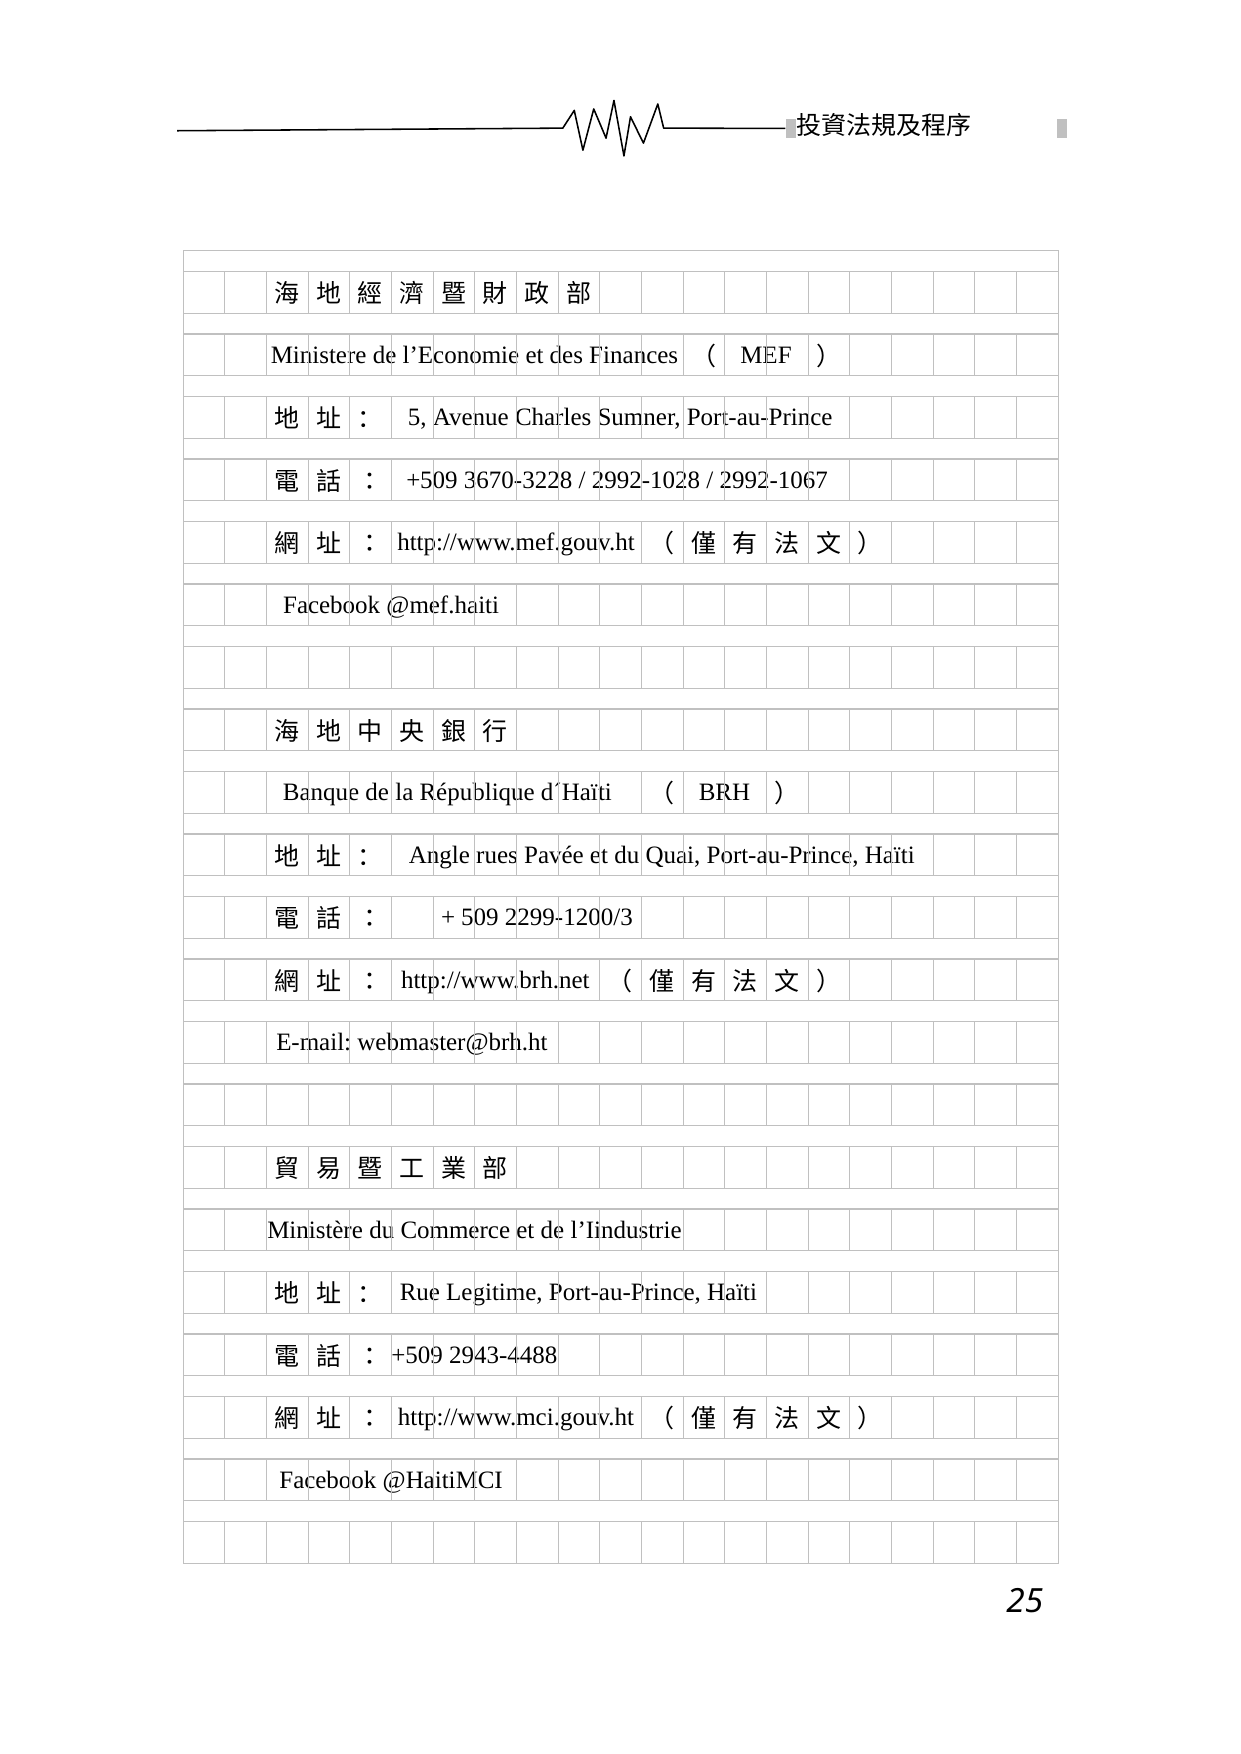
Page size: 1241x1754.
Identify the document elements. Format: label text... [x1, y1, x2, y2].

text 地址：Rue Legitime, Port-au-Prince, Haïti [642, 1272, 683, 1313]
text Ministère du Commerce et de l’Iindustrie [267, 1210, 308, 1250]
text 地址：5, Avenue Charles Sumner, Port-au-Prince [1017, 397, 1058, 438]
text Ministere de l’Economie et des Finances（MEF） [392, 335, 433, 375]
text 地址：Rue Legitime, Port-au-Prince, Haïti [767, 1272, 808, 1313]
text Facebook @mef.haiti [1017, 585, 1058, 625]
text 網址：http://www.brh.net（僅有法文） [892, 960, 933, 1000]
text 中 [350, 710, 391, 750]
text E-mail: webmaster@brh.ht [850, 1022, 891, 1063]
text Facebook @mef.haiti [434, 585, 474, 625]
text 地 [309, 710, 349, 750]
text E-mail: webmaster@brh.ht [934, 1022, 974, 1063]
text 網址：http://www.mci.gouv.ht（僅有法文） [600, 1397, 641, 1438]
text 網址：http://www.mef.gouv.ht（僅有法文） [184, 501, 1058, 521]
text Facebook @HaitiMCI [934, 1460, 974, 1500]
text 網址：http://www.brh.net（僅有法文） [725, 960, 766, 1000]
text Banque de la République d´Haïti （BRH） [809, 772, 849, 813]
text 電話：+509 3670-3228 / 2992-1028 / 2992-1067 [225, 460, 266, 500]
text Facebook @mef.haiti [559, 585, 599, 625]
text 地址：Angle rues Pavée et du Quai, Port-au-Prince, Haïti [975, 835, 1016, 875]
text 地址：5, Avenue Charles Sumner, Port-au-Prince [642, 397, 683, 438]
text 地址：Rue Legitime, Port-au-Prince, Haïti [892, 1272, 933, 1313]
text Ministère du Commerce et de l’Iindustrie [392, 1210, 433, 1250]
text 網址：http://www.mci.gouv.ht（僅有法文） [725, 1397, 766, 1438]
text 網址：http://www.mci.gouv.ht（僅有法文） [934, 1397, 974, 1438]
text 電話：+509 3670-3228 / 2992-1028 / 2992-1067 [684, 460, 724, 500]
text 電話： + 509 2299-1200/3 [892, 897, 933, 938]
text Ministère du Commerce et de l’Iindustrie [725, 1210, 766, 1250]
text 電話： + 509 2299-1200/3 [475, 897, 516, 938]
text Ministère du Commerce et de l’Iindustrie [1017, 1210, 1058, 1250]
text Banque de la République d´Haïti （BRH） [559, 772, 599, 813]
text Facebook @mef.haiti [184, 585, 224, 625]
text 電話：+509 2943-4488 [184, 1335, 224, 1375]
text 電話：+509 3670-3228 / 2992-1028 / 2992-1067 [600, 460, 641, 500]
text 網址：http://www.brh.net（僅有法文） [934, 960, 974, 1000]
text Facebook @HaitiMCI [350, 1460, 391, 1500]
text Facebook @mef.haiti [184, 564, 1058, 583]
text Facebook @HaitiMCI [809, 1460, 849, 1500]
text [600, 272, 641, 313]
text 地址：Rue Legitime, Port-au-Prince, Haïti [267, 1272, 308, 1313]
text 電話：+509 3670-3228 / 2992-1028 / 2992-1067 [392, 460, 433, 500]
text Banque de la République d´Haïti （BRH） [934, 772, 974, 813]
text 工 [392, 1147, 433, 1188]
text [892, 1147, 933, 1188]
text 地址：Angle rues Pavée et du Quai, Port-au-Prince, Haïti [267, 835, 308, 875]
text 電話： + 509 2299-1200/3 [434, 897, 474, 938]
text 地址：Rue Legitime, Port-au-Prince, Haïti [350, 1272, 391, 1313]
text Facebook @HaitiMCI [600, 1460, 641, 1500]
text 央 [392, 710, 433, 750]
text 地址：Rue Legitime, Port-au-Prince, Haïti [725, 1272, 766, 1313]
text 易 [309, 1147, 349, 1188]
text 地址：Angle rues Pavée et du Quai, Port-au-Prince, Haïti [767, 835, 808, 875]
text 電話：+509 2943-4488 [350, 1335, 391, 1375]
text Banque de la République d´Haïti （BRH） [392, 772, 433, 813]
text Ministère du Commerce et de l’Iindustrie [850, 1210, 891, 1250]
text Banque de la République d´Haïti （BRH） [684, 772, 724, 813]
text [600, 1147, 641, 1188]
text [934, 1147, 974, 1188]
text 網址：http://www.mci.gouv.ht（僅有法文） [975, 1397, 1016, 1438]
text 網址：http://www.mci.gouv.ht（僅有法文） [559, 1397, 599, 1438]
text 地址：5, Avenue Charles Sumner, Port-au-Prince [225, 397, 266, 438]
text Facebook @mef.haiti [809, 585, 849, 625]
text [184, 1147, 224, 1188]
text Ministere de l’Economie et des Finances（MEF） [934, 335, 974, 375]
text 網址：http://www.brh.net（僅有法文） [225, 960, 266, 1000]
text 地址：Angle rues Pavée et du Quai, Port-au-Prince, Haïti [475, 835, 516, 875]
text 電話：+509 3670-3228 / 2992-1028 / 2992-1067 [350, 460, 391, 500]
text [600, 710, 641, 750]
text 網址：http://www.brh.net（僅有法文） [392, 960, 433, 1000]
text [975, 1147, 1016, 1188]
text 地址：Angle rues Pavée et du Quai, Port-au-Prince, Haïti [184, 835, 224, 875]
text 地址：Angle rues Pavée et du Quai, Port-au-Prince, Haïti [934, 835, 974, 875]
text [850, 1147, 891, 1188]
text 電話： + 509 2299-1200/3 [725, 897, 766, 938]
text 網址：http://www.mci.gouv.ht（僅有法文） [642, 1397, 683, 1438]
text Ministère du Commerce et de l’Iindustrie [475, 1210, 516, 1250]
text E-mail: webmaster@brh.ht [184, 1001, 1058, 1021]
text 網址：http://www.brh.net（僅有法文） [600, 960, 641, 1000]
text Facebook @mef.haiti [684, 585, 724, 625]
text 地址：Rue Legitime, Port-au-Prince, Haïti [1017, 1272, 1058, 1313]
text [934, 272, 974, 313]
text 地址：Rue Legitime, Port-au-Prince, Haïti [184, 1251, 1058, 1271]
text Banque de la République d´Haïti （BRH） [517, 772, 558, 813]
text 電話：+509 2943-4488 [684, 1335, 724, 1375]
text 地址：Angle rues Pavée et du Quai, Port-au-Prince, Haïti [725, 835, 766, 875]
text [892, 710, 933, 750]
text [225, 272, 266, 313]
text Ministère du Commerce et de l’Iindustrie [975, 1210, 1016, 1250]
text E-mail: webmaster@brh.ht [975, 1022, 1016, 1063]
text Ministère du Commerce et de l’Iindustrie [184, 1210, 224, 1250]
text E-mail: webmaster@brh.ht [225, 1022, 266, 1063]
text 網址：http://www.brh.net（僅有法文） [184, 939, 1058, 958]
text E-mail: webmaster@brh.ht [184, 1022, 224, 1063]
text 電話：+509 2943-4488 [267, 1335, 308, 1375]
text Facebook @HaitiMCI [850, 1460, 891, 1500]
text 網址：http://www.mci.gouv.ht（僅有法文） [684, 1397, 724, 1438]
text E-mail: webmaster@brh.ht [517, 1022, 558, 1063]
text [1017, 1147, 1058, 1188]
text Ministere de l’Economie et des Finances（MEF） [475, 335, 516, 375]
text [809, 710, 849, 750]
text 網址：http://www.mci.gouv.ht（僅有法文） [350, 1397, 391, 1438]
text 地址：5, Avenue Charles Sumner, Port-au-Prince [434, 397, 474, 438]
text [725, 272, 766, 313]
text 地址：Angle rues Pavée et du Quai, Port-au-Prince, Haïti [850, 835, 891, 875]
text 地址：Angle rues Pavée et du Quai, Port-au-Prince, Haïti [434, 835, 474, 875]
text 網址：http://www.brh.net（僅有法文） [684, 960, 724, 1000]
text 電話： + 509 2299-1200/3 [517, 897, 558, 938]
text E-mail: webmaster@brh.ht [350, 1022, 391, 1063]
text 網址：http://www.mci.gouv.ht（僅有法文） [1017, 1397, 1058, 1438]
text 網址：http://www.mef.gouv.ht（僅有法文） [642, 522, 683, 563]
text [184, 689, 1058, 708]
text Ministère du Commerce et de l’Iindustrie [225, 1210, 266, 1250]
text 地址：Rue Legitime, Port-au-Prince, Haïti [559, 1272, 599, 1313]
text [767, 272, 808, 313]
text 電話：+509 3670-3228 / 2992-1028 / 2992-1067 [184, 439, 1058, 458]
text Ministere de l’Economie et des Finances（MEF） [517, 335, 558, 375]
text Ministère du Commerce et de l’Iindustrie [184, 1189, 1058, 1208]
text 電話：+509 2943-4488 [392, 1335, 433, 1375]
text Ministere de l’Economie et des Finances（MEF） [309, 335, 349, 375]
text 經 [350, 272, 391, 313]
text 暨 [350, 1147, 391, 1188]
text Facebook @HaitiMCI [725, 1460, 766, 1500]
text [850, 272, 891, 313]
text Ministere de l’Economie et des Finances（MEF） [809, 335, 849, 375]
text [850, 710, 891, 750]
text 濟 [392, 272, 433, 313]
text E-mail: webmaster@brh.ht [309, 1022, 349, 1063]
text 電話：+509 2943-4488 [309, 1335, 349, 1375]
text 電話：+509 2943-4488 [642, 1335, 683, 1375]
text 電話： + 509 2299-1200/3 [225, 897, 266, 938]
text 網址：http://www.mef.gouv.ht（僅有法文） [767, 522, 808, 563]
text Ministere de l’Economie et des Finances（MEF） [434, 335, 474, 375]
text 電話：+509 2943-4488 [475, 1335, 516, 1375]
text Facebook @HaitiMCI [559, 1460, 599, 1500]
text Ministère du Commerce et de l’Iindustrie [350, 1210, 391, 1250]
text 網址：http://www.mef.gouv.ht（僅有法文） [809, 522, 849, 563]
text 網址：http://www.mef.gouv.ht（僅有法文） [559, 522, 599, 563]
text [684, 710, 724, 750]
text Ministere de l’Economie et des Finances（MEF） [559, 335, 599, 375]
text 電話：+509 2943-4488 [517, 1335, 558, 1375]
text E-mail: webmaster@brh.ht [809, 1022, 849, 1063]
text 網址：http://www.brh.net（僅有法文） [559, 960, 599, 1000]
text [642, 1147, 683, 1188]
text 網址：http://www.mci.gouv.ht（僅有法文） [184, 1397, 224, 1438]
text 部 [559, 272, 599, 313]
text 電話： + 509 2299-1200/3 [642, 897, 683, 938]
text 網址：http://www.brh.net（僅有法文） [975, 960, 1016, 1000]
text Facebook @mef.haiti [975, 585, 1016, 625]
text 地址：5, Avenue Charles Sumner, Port-au-Prince [350, 397, 391, 438]
text Facebook @HaitiMCI [975, 1460, 1016, 1500]
text 海 [267, 272, 308, 313]
text Facebook @HaitiMCI [684, 1460, 724, 1500]
text 網址：http://www.mef.gouv.ht（僅有法文） [600, 522, 641, 563]
text 電話：+509 3670-3228 / 2992-1028 / 2992-1067 [767, 460, 808, 500]
text 電話：+509 2943-4488 [850, 1335, 891, 1375]
text Facebook @mef.haiti [309, 585, 349, 625]
text [642, 710, 683, 750]
text 電話：+509 2943-4488 [767, 1335, 808, 1375]
text Facebook @mef.haiti [517, 585, 558, 625]
text 電話： + 509 2299-1200/3 [850, 897, 891, 938]
text 地址：Rue Legitime, Port-au-Prince, Haïti [934, 1272, 974, 1313]
text Ministere de l’Economie et des Finances（MEF） [642, 335, 683, 375]
text 地址：5, Avenue Charles Sumner, Port-au-Prince [850, 397, 891, 438]
text [725, 710, 766, 750]
text [1017, 710, 1058, 750]
text [184, 251, 1058, 271]
text Facebook @HaitiMCI [1017, 1460, 1058, 1500]
text Banque de la République d´Haïti （BRH） [725, 772, 766, 813]
text [975, 710, 1016, 750]
text 地址：5, Avenue Charles Sumner, Port-au-Prince [559, 397, 599, 438]
text 地址：5, Avenue Charles Sumner, Port-au-Prince [975, 397, 1016, 438]
text 網址：http://www.mef.gouv.ht（僅有法文） [517, 522, 558, 563]
text Ministere de l’Economie et des Finances（MEF） [767, 335, 808, 375]
text 電話： + 509 2299-1200/3 [350, 897, 391, 938]
text E-mail: webmaster@brh.ht [392, 1022, 433, 1063]
text 電話：+509 2943-4488 [725, 1335, 766, 1375]
text 電話： + 509 2299-1200/3 [184, 897, 224, 938]
text Banque de la République d´Haïti （BRH） [309, 772, 349, 813]
text 網址：http://www.mef.gouv.ht（僅有法文） [434, 522, 474, 563]
text 地址：5, Avenue Charles Sumner, Port-au-Prince [725, 397, 766, 438]
text [684, 1147, 724, 1188]
text 地址：5, Avenue Charles Sumner, Port-au-Prince [684, 397, 724, 438]
text 地址：5, Avenue Charles Sumner, Port-au-Prince [600, 397, 641, 438]
text Banque de la République d´Haïti （BRH） [600, 772, 641, 813]
text 網址：http://www.mef.gouv.ht（僅有法文） [1017, 522, 1058, 563]
text 部 [475, 1147, 516, 1188]
text 地址：Angle rues Pavée et du Quai, Port-au-Prince, Haïti [559, 835, 599, 875]
text E-mail: webmaster@brh.ht [559, 1022, 599, 1063]
text [892, 272, 933, 313]
text Facebook @HaitiMCI [475, 1460, 516, 1500]
text 電話： + 509 2299-1200/3 [184, 876, 1058, 896]
text 電話： + 509 2299-1200/3 [934, 897, 974, 938]
text 地址：Rue Legitime, Port-au-Prince, Haïti [850, 1272, 891, 1313]
text 網址：http://www.brh.net（僅有法文） [309, 960, 349, 1000]
text 地址：5, Avenue Charles Sumner, Port-au-Prince [809, 397, 849, 438]
text 地址：Angle rues Pavée et du Quai, Port-au-Prince, Haïti [392, 835, 433, 875]
text Banque de la République d´Haïti （BRH） [267, 772, 308, 813]
text 網址：http://www.mef.gouv.ht（僅有法文） [184, 522, 224, 563]
text Ministere de l’Economie et des Finances（MEF） [267, 335, 308, 375]
text 網址：http://www.mci.gouv.ht（僅有法文） [892, 1397, 933, 1438]
text 網址：http://www.mci.gouv.ht（僅有法文） [225, 1397, 266, 1438]
text 銀 [434, 710, 474, 750]
text Facebook @mef.haiti [350, 585, 391, 625]
text Ministère du Commerce et de l’Iindustrie [642, 1210, 683, 1250]
text 電話：+509 3670-3228 / 2992-1028 / 2992-1067 [559, 460, 599, 500]
text 地址：Rue Legitime, Port-au-Prince, Haïti [809, 1272, 849, 1313]
text Ministere de l’Economie et des Finances（MEF） [1017, 335, 1058, 375]
text 電話：+509 2943-4488 [600, 1335, 641, 1375]
text 暨 [434, 272, 474, 313]
text Banque de la République d´Haïti （BRH） [642, 772, 683, 813]
text Facebook @mef.haiti [725, 585, 766, 625]
text Ministère du Commerce et de l’Iindustrie [809, 1210, 849, 1250]
text [184, 272, 224, 313]
text 地址：Rue Legitime, Port-au-Prince, Haïti [392, 1272, 433, 1313]
text 地址：Rue Legitime, Port-au-Prince, Haïti [184, 1272, 224, 1313]
text 電話：+509 2943-4488 [559, 1335, 599, 1375]
text 網址：http://www.mci.gouv.ht（僅有法文） [267, 1397, 308, 1438]
text Banque de la République d´Haïti （BRH） [767, 772, 808, 813]
text 網址：http://www.mef.gouv.ht（僅有法文） [975, 522, 1016, 563]
text Ministere de l’Economie et des Finances（MEF） [684, 335, 724, 375]
text Ministère du Commerce et de l’Iindustrie [934, 1210, 974, 1250]
text 電話：+509 3670-3228 / 2992-1028 / 2992-1067 [892, 460, 933, 500]
text 地址：Rue Legitime, Port-au-Prince, Haïti [475, 1272, 516, 1313]
text Facebook @mef.haiti [892, 585, 933, 625]
text Ministere de l’Economie et des Finances（MEF） [600, 335, 641, 375]
text Ministère du Commerce et de l’Iindustrie [767, 1210, 808, 1250]
text Facebook @HaitiMCI [767, 1460, 808, 1500]
text 電話：+509 3670-3228 / 2992-1028 / 2992-1067 [434, 460, 474, 500]
text Ministère du Commerce et de l’Iindustrie [684, 1210, 724, 1250]
text 電話：+509 3670-3228 / 2992-1028 / 2992-1067 [934, 460, 974, 500]
text 電話：+509 3670-3228 / 2992-1028 / 2992-1067 [809, 460, 849, 500]
text Facebook @mef.haiti [392, 585, 433, 625]
text 地址：Angle rues Pavée et du Quai, Port-au-Prince, Haïti [892, 835, 933, 875]
text Banque de la République d´Haïti （BRH） [350, 772, 391, 813]
text 地址：5, Avenue Charles Sumner, Port-au-Prince [392, 397, 433, 438]
text 網址：http://www.brh.net（僅有法文） [267, 960, 308, 1000]
text 地址：5, Avenue Charles Sumner, Port-au-Prince [892, 397, 933, 438]
text 地址：5, Avenue Charles Sumner, Port-au-Prince [309, 397, 349, 438]
text 地址：Rue Legitime, Port-au-Prince, Haïti [434, 1272, 474, 1313]
text Banque de la République d´Haïti （BRH） [850, 772, 891, 813]
text Ministere de l’Economie et des Finances（MEF） [975, 335, 1016, 375]
text [184, 1126, 1058, 1146]
text 電話：+509 3670-3228 / 2992-1028 / 2992-1067 [1017, 460, 1058, 500]
text 地址：5, Avenue Charles Sumner, Port-au-Prince [184, 376, 1058, 396]
text [725, 1147, 766, 1188]
text E-mail: webmaster@brh.ht [725, 1022, 766, 1063]
text 地址：Rue Legitime, Port-au-Prince, Haïti [225, 1272, 266, 1313]
text Facebook @HaitiMCI [309, 1460, 349, 1500]
text E-mail: webmaster@brh.ht [892, 1022, 933, 1063]
text Facebook @mef.haiti [850, 585, 891, 625]
text [809, 1147, 849, 1188]
text 電話：+509 2943-4488 [434, 1335, 474, 1375]
text 財 [475, 272, 516, 313]
text 地址：5, Avenue Charles Sumner, Port-au-Prince [475, 397, 516, 438]
text 電話： + 509 2299-1200/3 [767, 897, 808, 938]
text 地址：Rue Legitime, Port-au-Prince, Haïti [309, 1272, 349, 1313]
text Ministere de l’Economie et des Finances（MEF） [225, 335, 266, 375]
text 電話：+509 2943-4488 [975, 1335, 1016, 1375]
text 電話：+509 2943-4488 [934, 1335, 974, 1375]
text 電話：+509 3670-3228 / 2992-1028 / 2992-1067 [184, 460, 224, 500]
text 電話： + 509 2299-1200/3 [600, 897, 641, 938]
text E-mail: webmaster@brh.ht [267, 1022, 308, 1063]
text [767, 710, 808, 750]
text 網址：http://www.mef.gouv.ht（僅有法文） [892, 522, 933, 563]
text 網址：http://www.mci.gouv.ht（僅有法文） [850, 1397, 891, 1438]
text E-mail: webmaster@brh.ht [684, 1022, 724, 1063]
text 網址：http://www.brh.net（僅有法文） [850, 960, 891, 1000]
text Ministere de l’Economie et des Finances（MEF） [350, 335, 391, 375]
text 地址：Angle rues Pavée et du Quai, Port-au-Prince, Haïti [350, 835, 391, 875]
text 業 [434, 1147, 474, 1188]
text [684, 272, 724, 313]
text Ministère du Commerce et de l’Iindustrie [434, 1210, 474, 1250]
text 地址：Rue Legitime, Port-au-Prince, Haïti [600, 1272, 641, 1313]
text [517, 710, 558, 750]
text 網址：http://www.mef.gouv.ht（僅有法文） [475, 522, 516, 563]
text 電話：+509 2943-4488 [809, 1335, 849, 1375]
text Facebook @HaitiMCI [267, 1460, 308, 1500]
text E-mail: webmaster@brh.ht [600, 1022, 641, 1063]
text 網址：http://www.mci.gouv.ht（僅有法文） [434, 1397, 474, 1438]
text Facebook @HaitiMCI [184, 1460, 224, 1500]
text 網址：http://www.brh.net（僅有法文） [1017, 960, 1058, 1000]
text [225, 1147, 266, 1188]
text Facebook @mef.haiti [934, 585, 974, 625]
text [809, 272, 849, 313]
text 地址：Angle rues Pavée et du Quai, Port-au-Prince, Haïti [225, 835, 266, 875]
text 網址：http://www.mci.gouv.ht（僅有法文） [475, 1397, 516, 1438]
text Facebook @mef.haiti [767, 585, 808, 625]
text 電話： + 509 2299-1200/3 [975, 897, 1016, 938]
text 網址：http://www.mef.gouv.ht（僅有法文） [392, 522, 433, 563]
text Facebook @HaitiMCI [184, 1439, 1058, 1458]
text [517, 1147, 558, 1188]
text 網址：http://www.brh.net（僅有法文） [642, 960, 683, 1000]
text Ministère du Commerce et de l’Iindustrie [600, 1210, 641, 1250]
text 網址：http://www.mci.gouv.ht（僅有法文） [392, 1397, 433, 1438]
text Facebook @mef.haiti [225, 585, 266, 625]
text 電話：+509 2943-4488 [225, 1335, 266, 1375]
text 網址：http://www.mef.gouv.ht（僅有法文） [225, 522, 266, 563]
text Ministere de l’Economie et des Finances（MEF） [850, 335, 891, 375]
text Ministère du Commerce et de l’Iindustrie [559, 1210, 599, 1250]
text 電話： + 509 2299-1200/3 [309, 897, 349, 938]
text 電話：+509 3670-3228 / 2992-1028 / 2992-1067 [642, 460, 683, 500]
text Ministère du Commerce et de l’Iindustrie [892, 1210, 933, 1250]
text [975, 272, 1016, 313]
text E-mail: webmaster@brh.ht [475, 1022, 516, 1063]
text Banque de la République d´Haïti （BRH） [225, 772, 266, 813]
text 網址：http://www.brh.net（僅有法文） [184, 960, 224, 1000]
text Ministere de l’Economie et des Finances（MEF） [184, 314, 1058, 333]
text [559, 1147, 599, 1188]
text Ministere de l’Economie et des Finances（MEF） [184, 335, 224, 375]
text 政 [517, 272, 558, 313]
text [642, 272, 683, 313]
text Ministère du Commerce et de l’Iindustrie [309, 1210, 349, 1250]
text E-mail: webmaster@brh.ht [1017, 1022, 1058, 1063]
text Facebook @mef.haiti [642, 585, 683, 625]
text 電話： + 509 2299-1200/3 [267, 897, 308, 938]
text 網址：http://www.brh.net（僅有法文） [350, 960, 391, 1000]
text 電話：+509 3670-3228 / 2992-1028 / 2992-1067 [267, 460, 308, 500]
text 網址：http://www.mef.gouv.ht（僅有法文） [350, 522, 391, 563]
text 網址：http://www.mci.gouv.ht（僅有法文） [767, 1397, 808, 1438]
text [767, 1147, 808, 1188]
text Facebook @mef.haiti [600, 585, 641, 625]
text 網址：http://www.mef.gouv.ht（僅有法文） [934, 522, 974, 563]
text 電話：+509 2943-4488 [892, 1335, 933, 1375]
text Banque de la République d´Haïti （BRH） [184, 751, 1058, 771]
text 地 [309, 272, 349, 313]
text 地址：Rue Legitime, Port-au-Prince, Haïti [684, 1272, 724, 1313]
text Facebook @HaitiMCI [517, 1460, 558, 1500]
text 地址：5, Avenue Charles Sumner, Port-au-Prince [517, 397, 558, 438]
text 地址：5, Avenue Charles Sumner, Port-au-Prince [934, 397, 974, 438]
text 電話：+509 2943-4488 [184, 1314, 1058, 1333]
text 地址：5, Avenue Charles Sumner, Port-au-Prince [184, 397, 224, 438]
text 電話： + 509 2299-1200/3 [809, 897, 849, 938]
text 地址：Angle rues Pavée et du Quai, Port-au-Prince, Haïti [184, 814, 1058, 833]
text 電話：+509 3670-3228 / 2992-1028 / 2992-1067 [725, 460, 766, 500]
text 網址：http://www.mci.gouv.ht（僅有法文） [809, 1397, 849, 1438]
text Facebook @HaitiMCI [225, 1460, 266, 1500]
text Facebook @mef.haiti [475, 585, 516, 625]
text 地址：5, Avenue Charles Sumner, Port-au-Prince [767, 397, 808, 438]
text 電話：+509 2943-4488 [1017, 1335, 1058, 1375]
text 電話： + 509 2299-1200/3 [559, 897, 599, 938]
text E-mail: webmaster@brh.ht [642, 1022, 683, 1063]
text Banque de la République d´Haïti （BRH） [892, 772, 933, 813]
text 地址：Angle rues Pavée et du Quai, Port-au-Prince, Haïti [309, 835, 349, 875]
text Ministère du Commerce et de l’Iindustrie [517, 1210, 558, 1250]
text Facebook @HaitiMCI [642, 1460, 683, 1500]
text [1017, 272, 1058, 313]
text 地址：Angle rues Pavée et du Quai, Port-au-Prince, Haïti [684, 835, 724, 875]
text 網址：http://www.mci.gouv.ht（僅有法文） [517, 1397, 558, 1438]
text 網址：http://www.brh.net（僅有法文） [517, 960, 558, 1000]
text 地址：Angle rues Pavée et du Quai, Port-au-Prince, Haïti [600, 835, 641, 875]
text 電話：+509 3670-3228 / 2992-1028 / 2992-1067 [975, 460, 1016, 500]
text 網址：http://www.brh.net（僅有法文） [767, 960, 808, 1000]
text Ministere de l’Economie et des Finances（MEF） [892, 335, 933, 375]
text [934, 710, 974, 750]
text 貿 [267, 1147, 308, 1188]
text 網址：http://www.brh.net（僅有法文） [809, 960, 849, 1000]
text Banque de la République d´Haïti （BRH） [975, 772, 1016, 813]
text 地址：Rue Legitime, Port-au-Prince, Haïti [517, 1272, 558, 1313]
text 網址：http://www.brh.net（僅有法文） [434, 960, 474, 1000]
text Banque de la République d´Haïti （BRH） [1017, 772, 1058, 813]
text 地址：5, Avenue Charles Sumner, Port-au-Prince [267, 397, 308, 438]
text 電話： + 509 2299-1200/3 [392, 897, 433, 938]
text 網址：http://www.mci.gouv.ht（僅有法文） [309, 1397, 349, 1438]
text 電話：+509 3670-3228 / 2992-1028 / 2992-1067 [309, 460, 349, 500]
text 電話： + 509 2299-1200/3 [1017, 897, 1058, 938]
text Facebook @HaitiMCI [892, 1460, 933, 1500]
text 地址：Angle rues Pavée et du Quai, Port-au-Prince, Haïti [1017, 835, 1058, 875]
text Facebook @mef.haiti [267, 585, 308, 625]
text [184, 710, 224, 750]
text 網址：http://www.mef.gouv.ht（僅有法文） [267, 522, 308, 563]
text Banque de la République d´Haïti （BRH） [475, 772, 516, 813]
text 行 [475, 710, 516, 750]
text 網址：http://www.mef.gouv.ht（僅有法文） [725, 522, 766, 563]
text Banque de la République d´Haïti （BRH） [434, 772, 474, 813]
text 地址：Angle rues Pavée et du Quai, Port-au-Prince, Haïti [642, 835, 683, 875]
text E-mail: webmaster@brh.ht [767, 1022, 808, 1063]
text [225, 710, 266, 750]
text Facebook @HaitiMCI [392, 1460, 433, 1500]
text 網址：http://www.mci.gouv.ht（僅有法文） [184, 1376, 1058, 1396]
text 地址：Rue Legitime, Port-au-Prince, Haïti [975, 1272, 1016, 1313]
text 電話：+509 3670-3228 / 2992-1028 / 2992-1067 [475, 460, 516, 500]
text 電話： + 509 2299-1200/3 [684, 897, 724, 938]
text [559, 710, 599, 750]
text 地址：Angle rues Pavée et du Quai, Port-au-Prince, Haïti [809, 835, 849, 875]
text 電話：+509 3670-3228 / 2992-1028 / 2992-1067 [850, 460, 891, 500]
text 網址：http://www.brh.net（僅有法文） [475, 960, 516, 1000]
text 海 [267, 710, 308, 750]
text 地址：Angle rues Pavée et du Quai, Port-au-Prince, Haïti [517, 835, 558, 875]
text E-mail: webmaster@brh.ht [434, 1022, 474, 1063]
text 網址：http://www.mef.gouv.ht（僅有法文） [309, 522, 349, 563]
text Ministere de l’Economie et des Finances（MEF） [725, 335, 766, 375]
text 網址：http://www.mef.gouv.ht（僅有法文） [684, 522, 724, 563]
text Banque de la République d´Haïti （BRH） [184, 772, 224, 813]
text 網址：http://www.mef.gouv.ht（僅有法文） [850, 522, 891, 563]
text 電話：+509 3670-3228 / 2992-1028 / 2992-1067 [517, 460, 558, 500]
text Facebook @HaitiMCI [434, 1460, 474, 1500]
